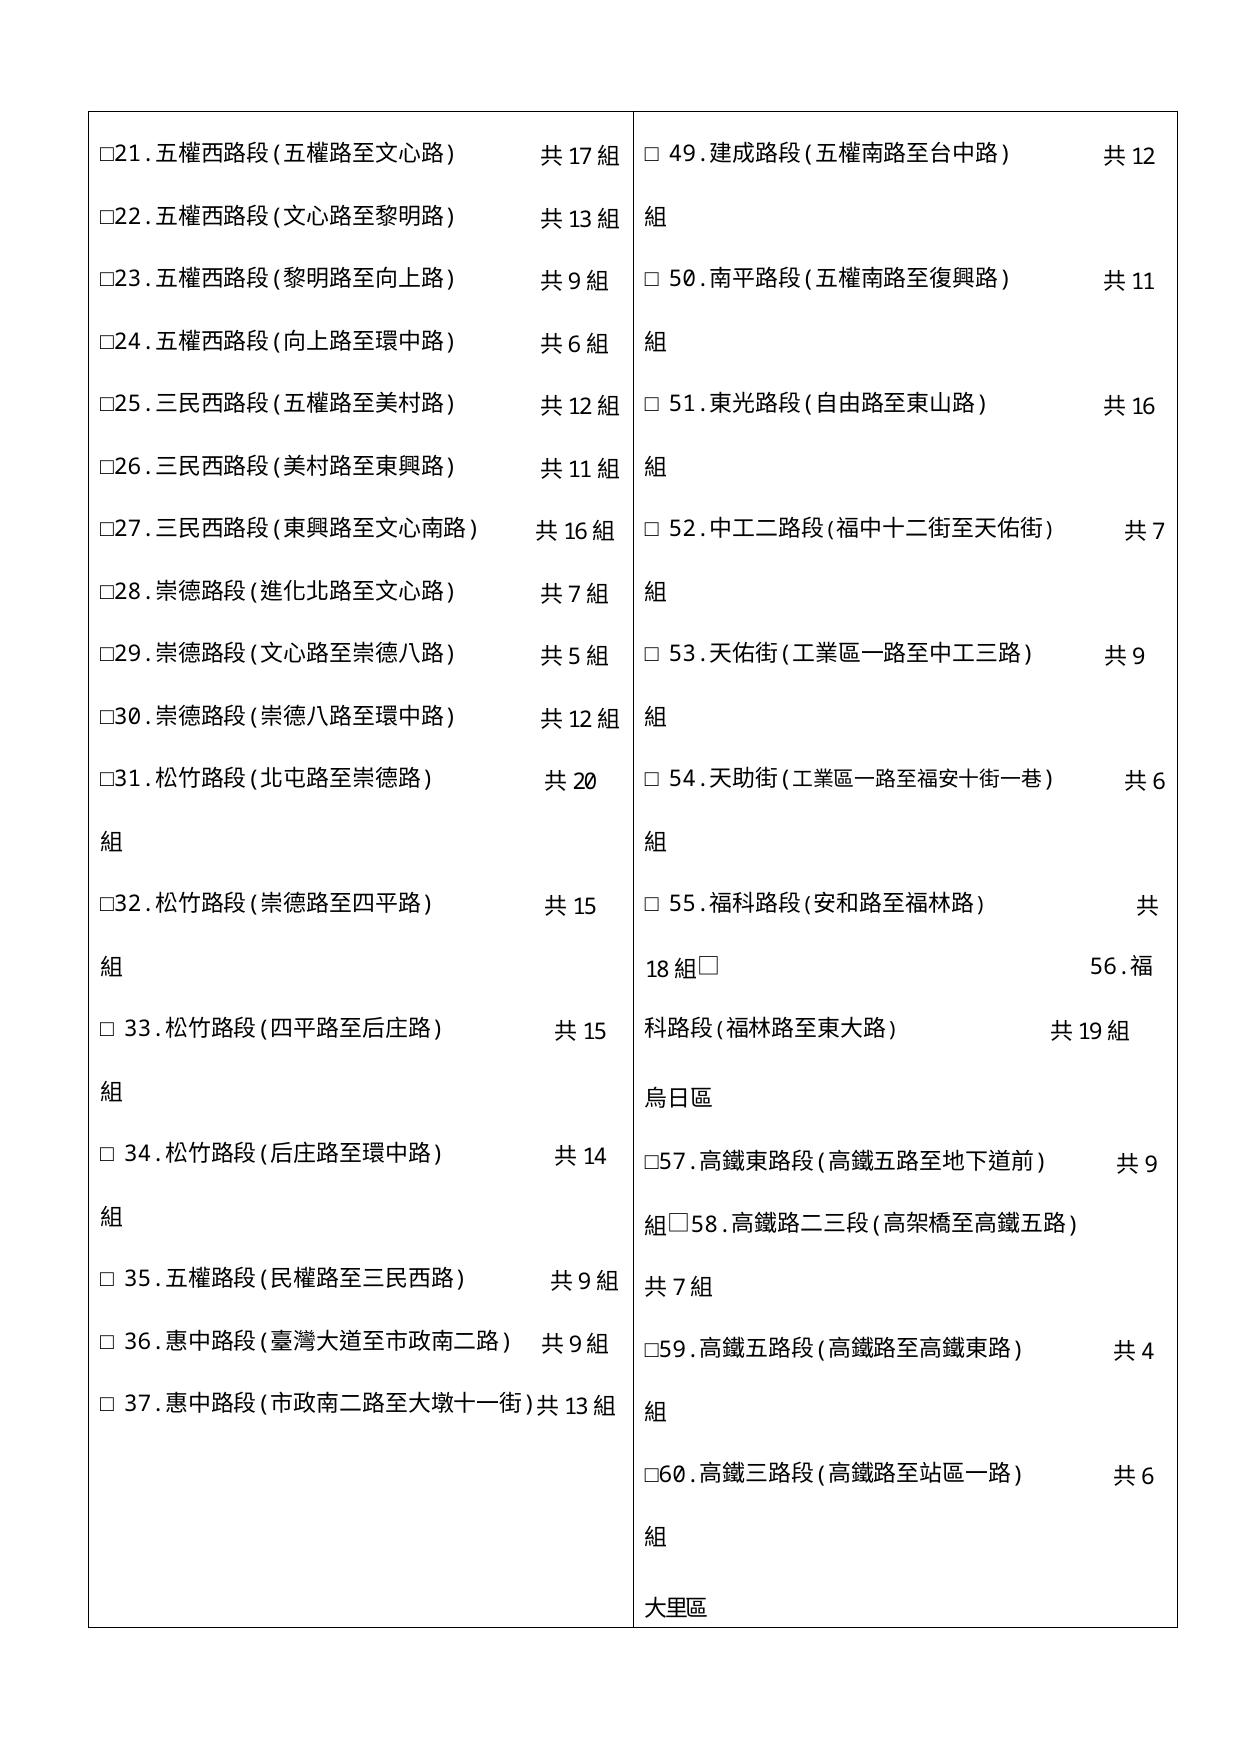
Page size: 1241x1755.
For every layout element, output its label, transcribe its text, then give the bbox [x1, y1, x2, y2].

table_cell □ 49.建成路段(五權南路至台中路) 共12組 □ 50.南平路段(五權南路至復興路) 共11組 □ 51.東光路段(自由路至東山路) 共16組 □ 52.中工二路段(福中十二街至天佑街) 共7組 □ 53.天佑街(工業區一路至中工三路) 共9組 □ 54.天助街(工業區一路至福安十街一巷) 共6組 □ 55.福科路段(安和路至福林路) 共18組□ 56.福科路段(福林路至東大路) 共19組 烏日區 □57.高鐵東路段(高鐵五路至地下道前) 共9組□58.高鐵路二三段(高架橋至高鐵五路) 共7組 □59.高鐵五路段(高鐵路至高鐵東路) 共4組 □60.高鐵三路段(高鐵路至站區一路) 共6組 大里區 [634, 112, 1177, 1627]
table_cell □21.五權西路段(五權路至文心路) 共17組 □22.五權西路段(文心路至黎明路) 共13組 □23.五權西路段(黎明路至向上路) 共9組 □24.五權西路段(向上路至環中路) 共6組 □25.三民西路段(五權路至美村路) 共12組 □26.三民西路段(美村路至東興路) 共11組 □27.三民西路段(東興路至文心南路) 共16組 □28.崇德路段(進化北路至文心路) 共7組 □29.崇德路段(文心路至崇德八路) 共5組 □30.崇德路段(崇德八路至環中路) 共12組 □31.松竹路段(北屯路至崇德路) 共20組 □32.松竹路段(崇德路至四平路) 共15組 □ 33.松竹路段(四平路至后庄路) 共15組 □ 34.松竹路段(后庄路至環中路) 共14組 □ 35.五權路段(民權路至三民西路) 共9組 □ 36.惠中路段(臺灣大道至市政南二路) 共9組 □ 37.惠中路段(市政南二路至大墩十一街)共13組 [89, 112, 633, 1627]
